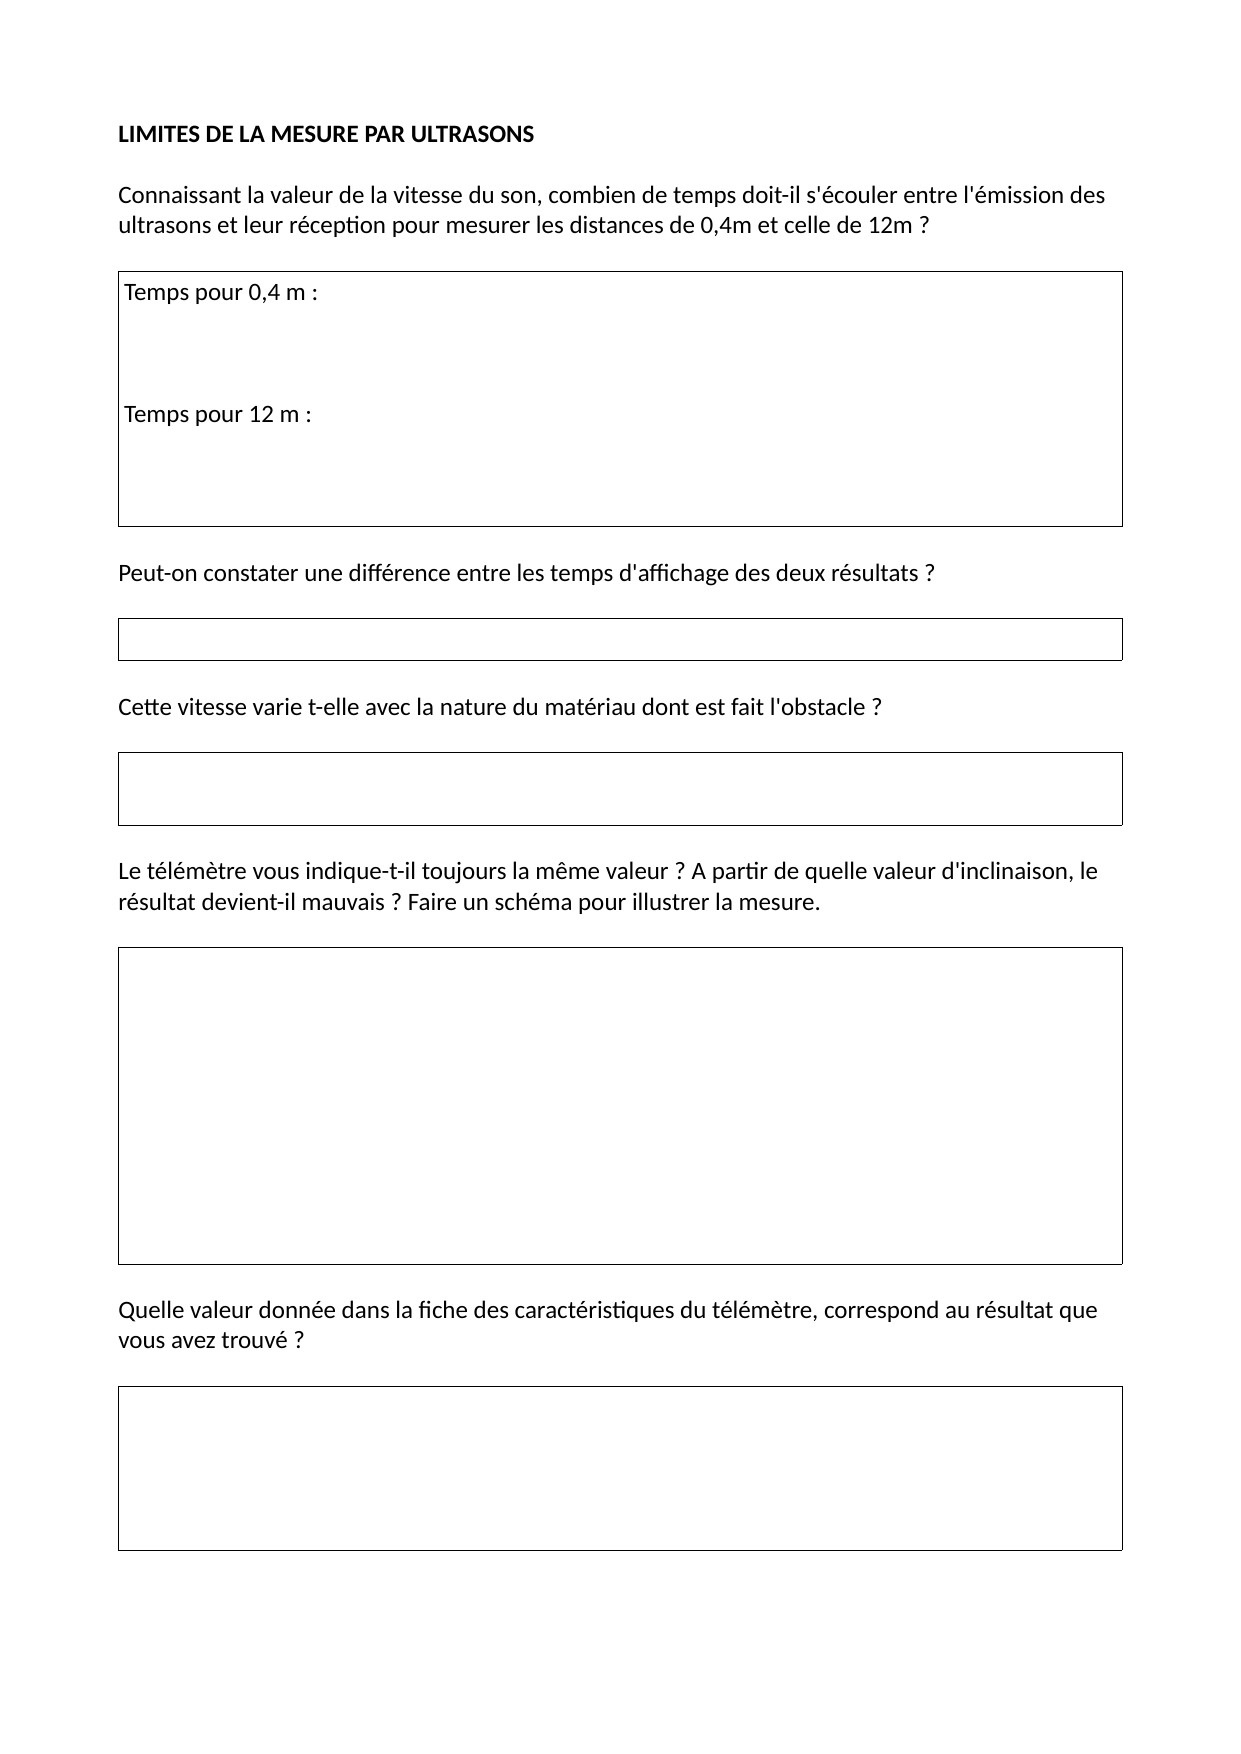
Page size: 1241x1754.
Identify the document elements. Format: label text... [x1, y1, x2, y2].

table_header [119, 753, 1122, 824]
table_header [119, 1387, 1122, 1550]
text LIMITES DE LA MESURE PAR ULTRASONS [118, 118, 1122, 149]
text Le télémètre vous indique-t-il toujours la même valeur ? A partir de quelle valeur d'inclinaison, le résultat devient-il mauvais ? Faire un schéma pour illustrer la mesure. [118, 855, 1122, 916]
text Quelle valeur donnée dans la fiche des caractéristiques du télémètre, correspond au résultat que vous avez trouvé ? [118, 1294, 1122, 1355]
table_header [119, 948, 1122, 1263]
text Peut-on constater une différence entre les temps d'affichage des deux résultats ? [118, 557, 1122, 588]
table_header Temps pour 0,4 m : Temps pour 12 m : [119, 272, 1122, 526]
text Connaissant la valeur de la vitesse du son, combien de temps doit-il s'écouler entre l'émission des ultrasons et leur réception pour mesurer les distances de 0,4m et celle de 12m ? [118, 179, 1122, 240]
text Cette vitesse varie t-elle avec la nature du matériau dont est fait l'obstacle ? [118, 691, 1122, 721]
table_header [119, 619, 1122, 660]
